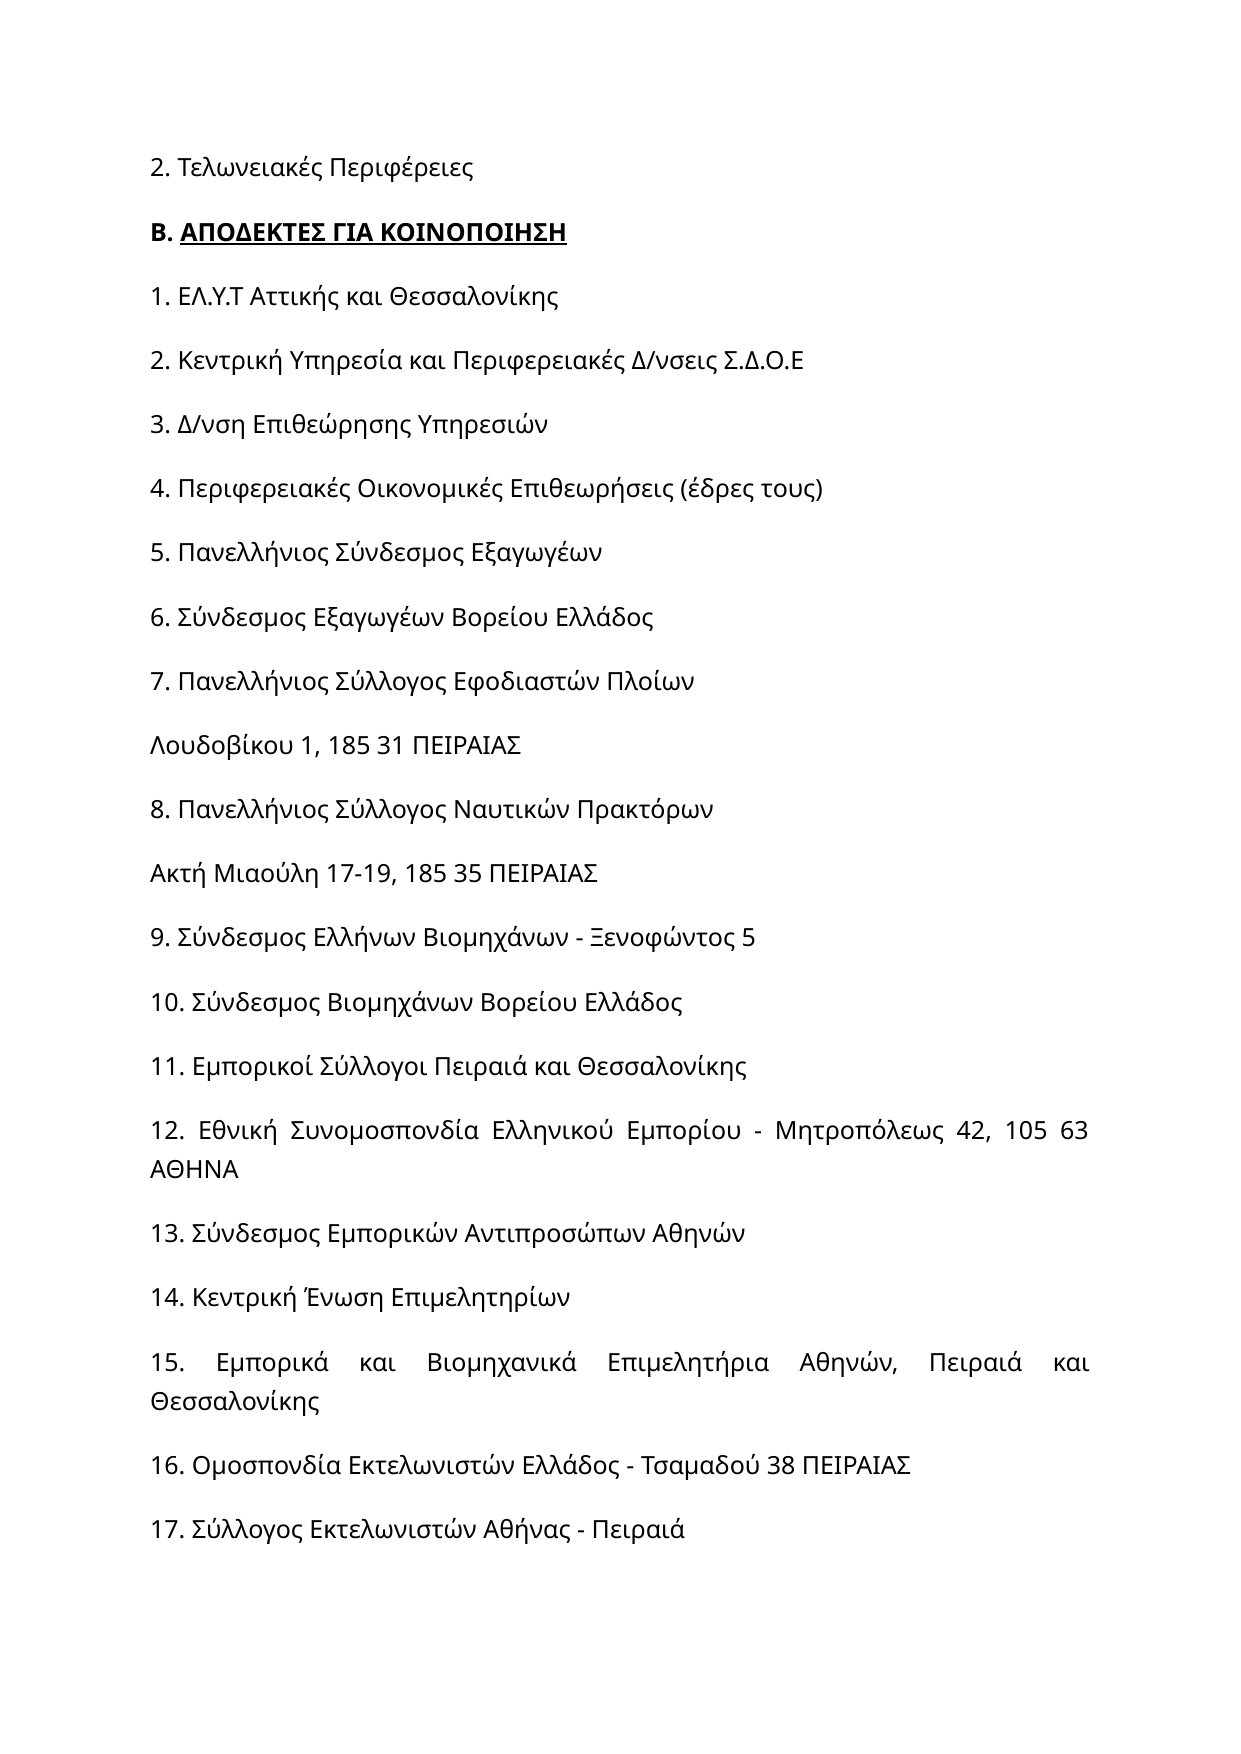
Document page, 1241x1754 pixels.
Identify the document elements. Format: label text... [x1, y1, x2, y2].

text 9. Σύνδεσμος Ελλήνων Βιομηχάνων - Ξενοφώντος 5 [150, 920, 1090, 954]
text 4. Περιφερειακές Οικονομικές Επιθεωρήσεις (έδρες τους) [150, 471, 1090, 505]
text 5. Πανελλήνιος Σύνδεσμος Εξαγωγέων [150, 535, 1090, 569]
text 8. Πανελλήνιος Σύλλογος Ναυτικών Πρακτόρων [150, 792, 1090, 826]
text 14. Κεντρική Ένωση Επιμελητηρίων [150, 1280, 1090, 1314]
text 10. Σύνδεσμος Βιομηχάνων Βορείου Ελλάδος [150, 984, 1090, 1018]
text 12. Εθνική Συνομοσπονδία Ελληνικού Εμπορίου - Μητροπόλεως 42, 105 63 ΑΘΗΝΑ [150, 1112, 1090, 1186]
text Β. ΑΠΟΔΕΚΤΕΣ ΓΙΑ ΚΟΙΝΟΠΟΙΗΣΗ [150, 214, 1090, 248]
text 11. Εμπορικοί Σύλλογοι Πειραιά και Θεσσαλονίκης [150, 1048, 1090, 1082]
text 7. Πανελλήνιος Σύλλογος Εφοδιαστών Πλοίων [150, 663, 1090, 697]
text 6. Σύνδεσμος Εξαγωγέων Βορείου Ελλάδος [150, 599, 1090, 633]
text 1. ΕΛ.Υ.Τ Αττικής και Θεσσαλονίκης [150, 278, 1090, 312]
text Λουδοβίκου 1, 185 31 ΠΕΙΡΑΙΑΣ [150, 727, 1090, 762]
text 17. Σύλλογος Εκτελωνιστών Αθήνας - Πειραιά [150, 1512, 1090, 1546]
text 15. Εμπορικά και Βιομηχανικά Επιμελητήρια Αθηνών, Πειραιά και Θεσσαλονίκης [150, 1344, 1090, 1417]
text 3. Δ/νση Επιθεώρησης Υπηρεσιών [150, 407, 1090, 441]
text 2. Κεντρική Υπηρεσία και Περιφερειακές Δ/νσεις Σ.Δ.Ο.Ε [150, 342, 1090, 377]
text 16. Ομοσπονδία Εκτελωνιστών Ελλάδος - Τσαμαδού 38 ΠΕΙΡΑΙΑΣ [150, 1447, 1090, 1482]
text 13. Σύνδεσμος Εμπορικών Αντιπροσώπων Αθηνών [150, 1216, 1090, 1250]
text 2. Τελωνειακές Περιφέρειες [150, 150, 1090, 184]
text Ακτή Μιαούλη 17-19, 185 35 ΠΕΙΡΑΙΑΣ [150, 856, 1090, 890]
